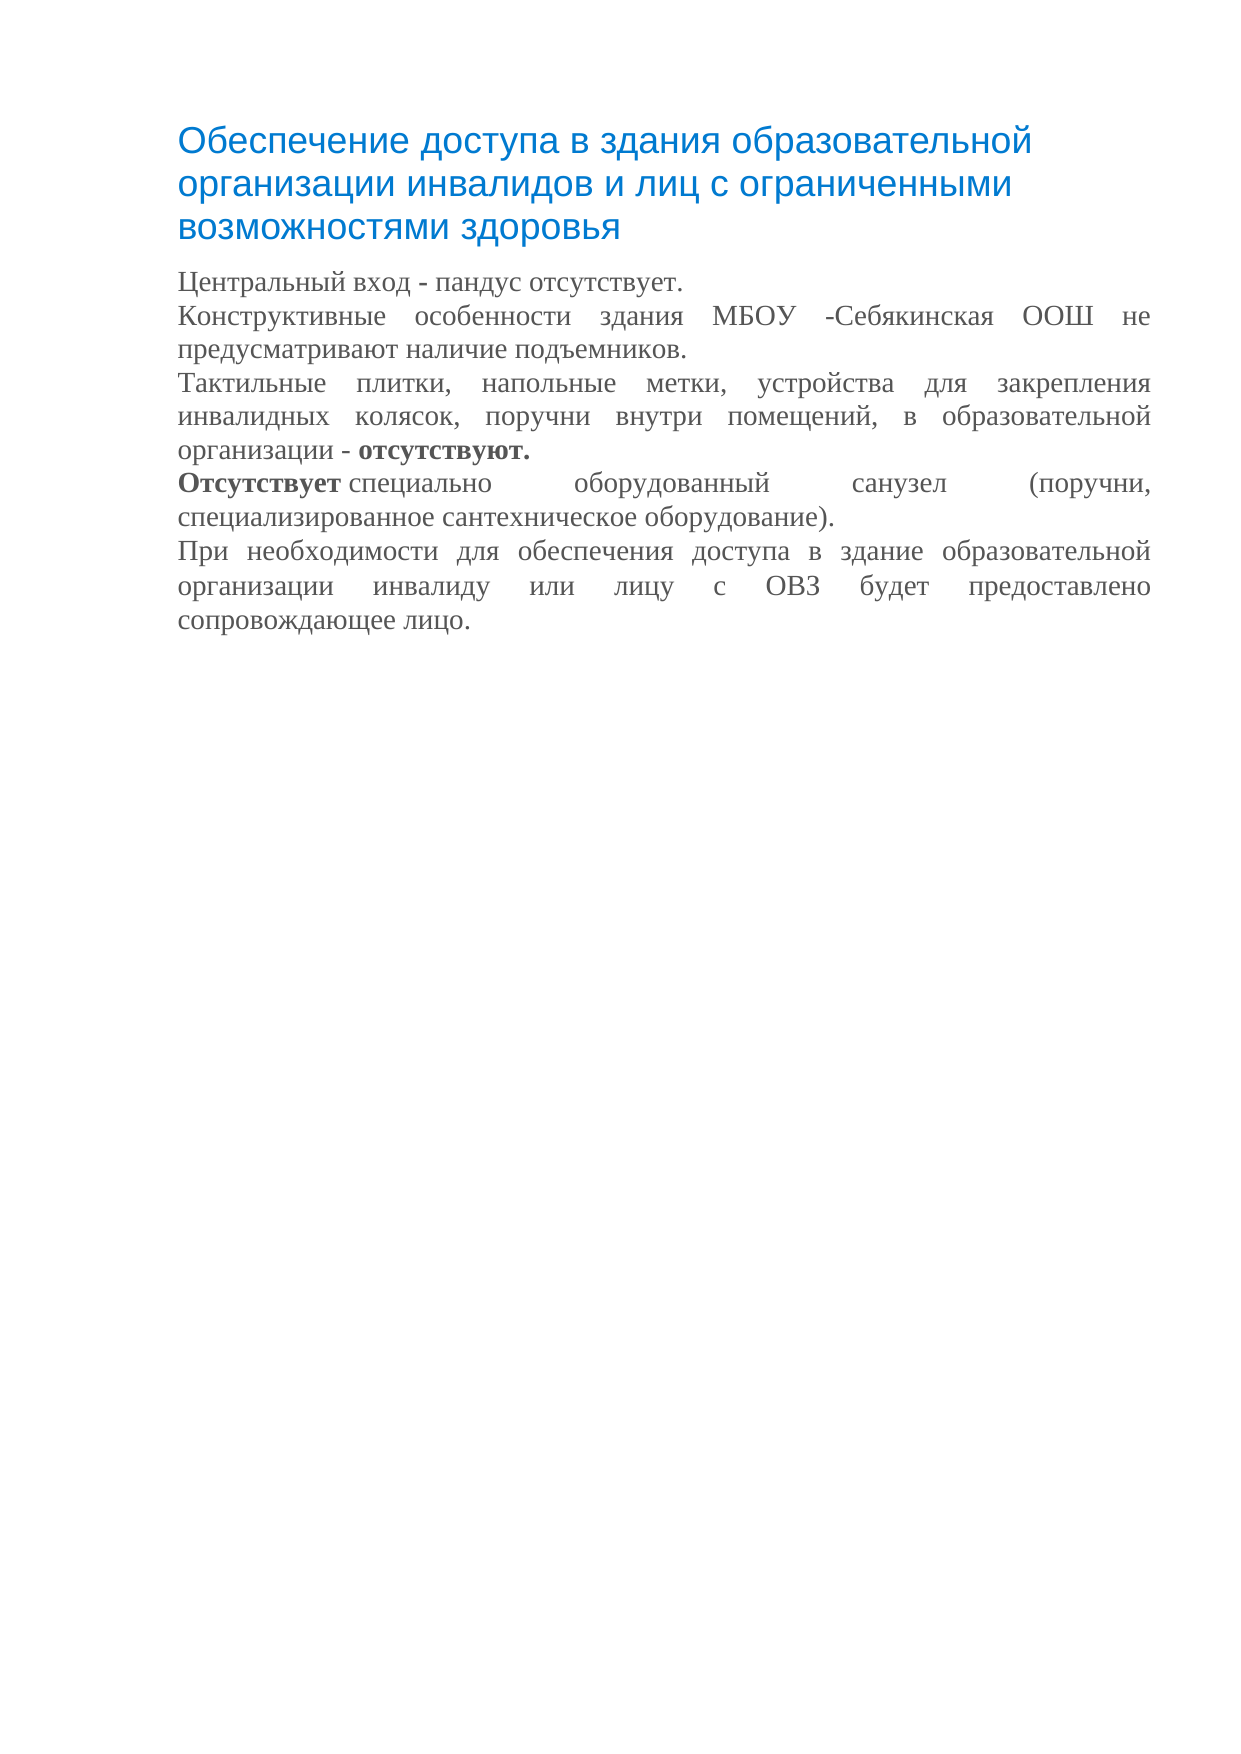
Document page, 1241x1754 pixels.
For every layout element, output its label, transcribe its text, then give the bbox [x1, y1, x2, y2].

text Тактильные плитки, напольные метки, устройства для закрепления инвалидных колясок, поручни внутри помещений, в образовательной организации - отсутствуют. [177, 365, 1152, 465]
text Отсутствует специально оборудованный санузел (поручни, специализированное сантехническое оборудование). [177, 465, 1152, 532]
text При необходимости для обеспечения доступа в здание образовательной организации инвалиду или лицу с ОВЗ будет предоставлено сопровождающее лицо. [177, 532, 1152, 636]
text Центральный вход - пандус отсутствует. [177, 264, 1152, 298]
subtitle Обеспечение доступа в здания образовательной организации инвалидов и лиц с ограниченными возможностями здоровья [177, 118, 1152, 247]
text Конструктивные особенности здания МБОУ -Себякинская ООШ не предусматривают наличие подъемников. [177, 298, 1152, 365]
